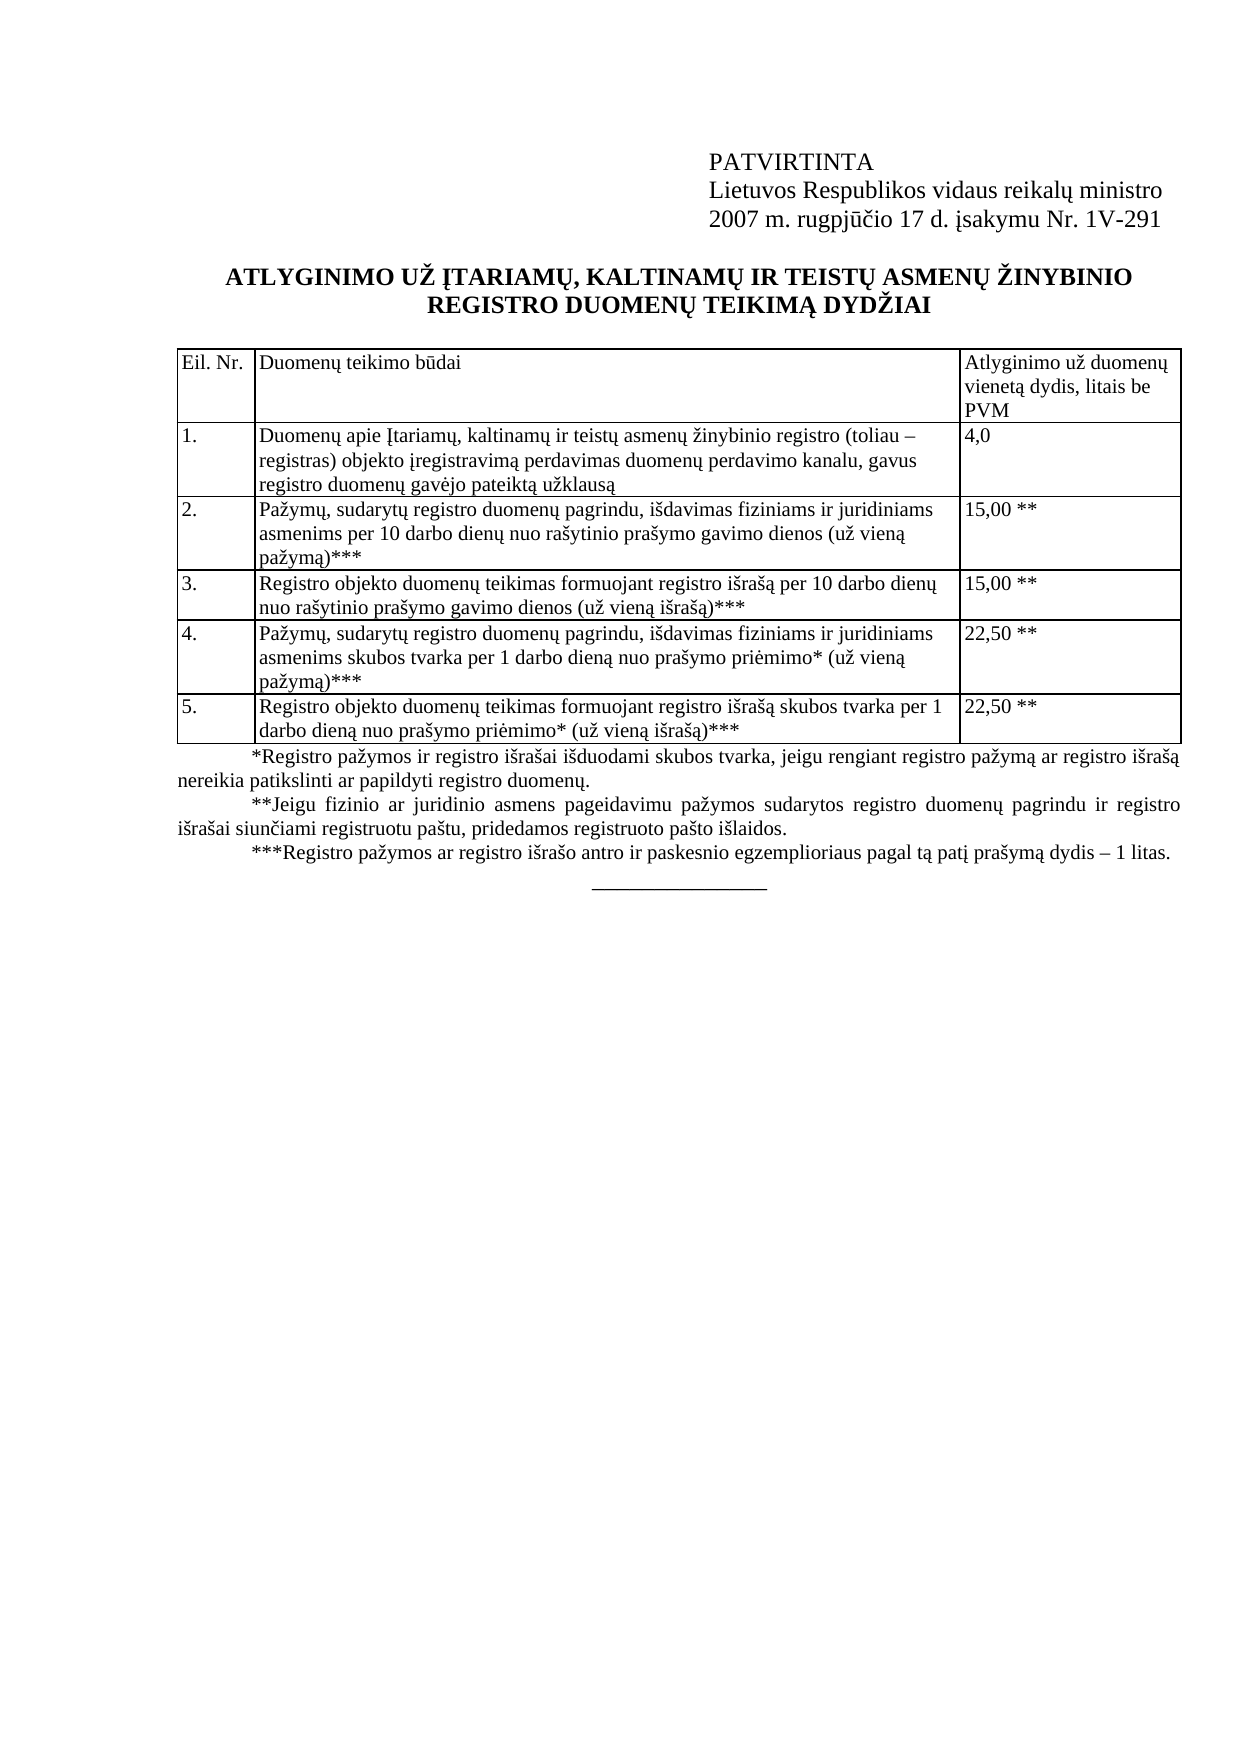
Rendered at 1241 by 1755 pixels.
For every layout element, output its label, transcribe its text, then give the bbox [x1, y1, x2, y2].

table_cell 15,00 ** [961, 497, 1180, 569]
text *Registro pažymos ir registro išrašai išduodami skubos tvarka, jeigu rengiant registro pažymą ar registro išrašą nereikia patikslinti ar papildyti registro duomenų. [177, 744, 1181, 792]
text Lietuvos Respublikos vidaus reikalų ministro [177, 176, 1181, 204]
table_cell 1. [178, 423, 254, 496]
table_cell 15,00 ** [961, 571, 1180, 619]
table_header Eil. Nr. [178, 350, 254, 422]
text ______________ [177, 864, 1181, 893]
table_cell 22,50 ** [961, 695, 1180, 742]
text PATVIRTINTA [177, 147, 1181, 176]
table_cell 4,0 [961, 423, 1180, 496]
text 2007 m. rugpjūčio 17 d. įsakymu Nr. 1V-291 [177, 204, 1181, 233]
text **Jeigu fizinio ar juridinio asmens pageidavimu pažymos sudarytos registro duomenų pagrindu ir registro išrašai siunčiami registruotu paštu, pridedamos registruoto pašto išlaidos. [177, 792, 1181, 840]
table_cell 22,50 ** [961, 621, 1180, 693]
table_cell 2. [178, 497, 254, 569]
table_cell 4. [178, 621, 254, 693]
text ATLYGINIMO UŽ ĮTARIAMŲ, KALTINAMŲ IR TEISTŲ ASMENŲ ŽINYBINIO REGISTRO DUOMENŲ TEIKIMĄ DYDŽIAI [177, 262, 1181, 319]
table_cell 5. [178, 695, 254, 742]
table_cell 3. [178, 571, 254, 619]
text ***Registro pažymos ar registro išrašo antro ir paskesnio egzemplioriaus pagal tą patį prašymą dydis – 1 litas. [177, 840, 1181, 864]
table_header Duomenų teikimo būdai [256, 350, 959, 422]
